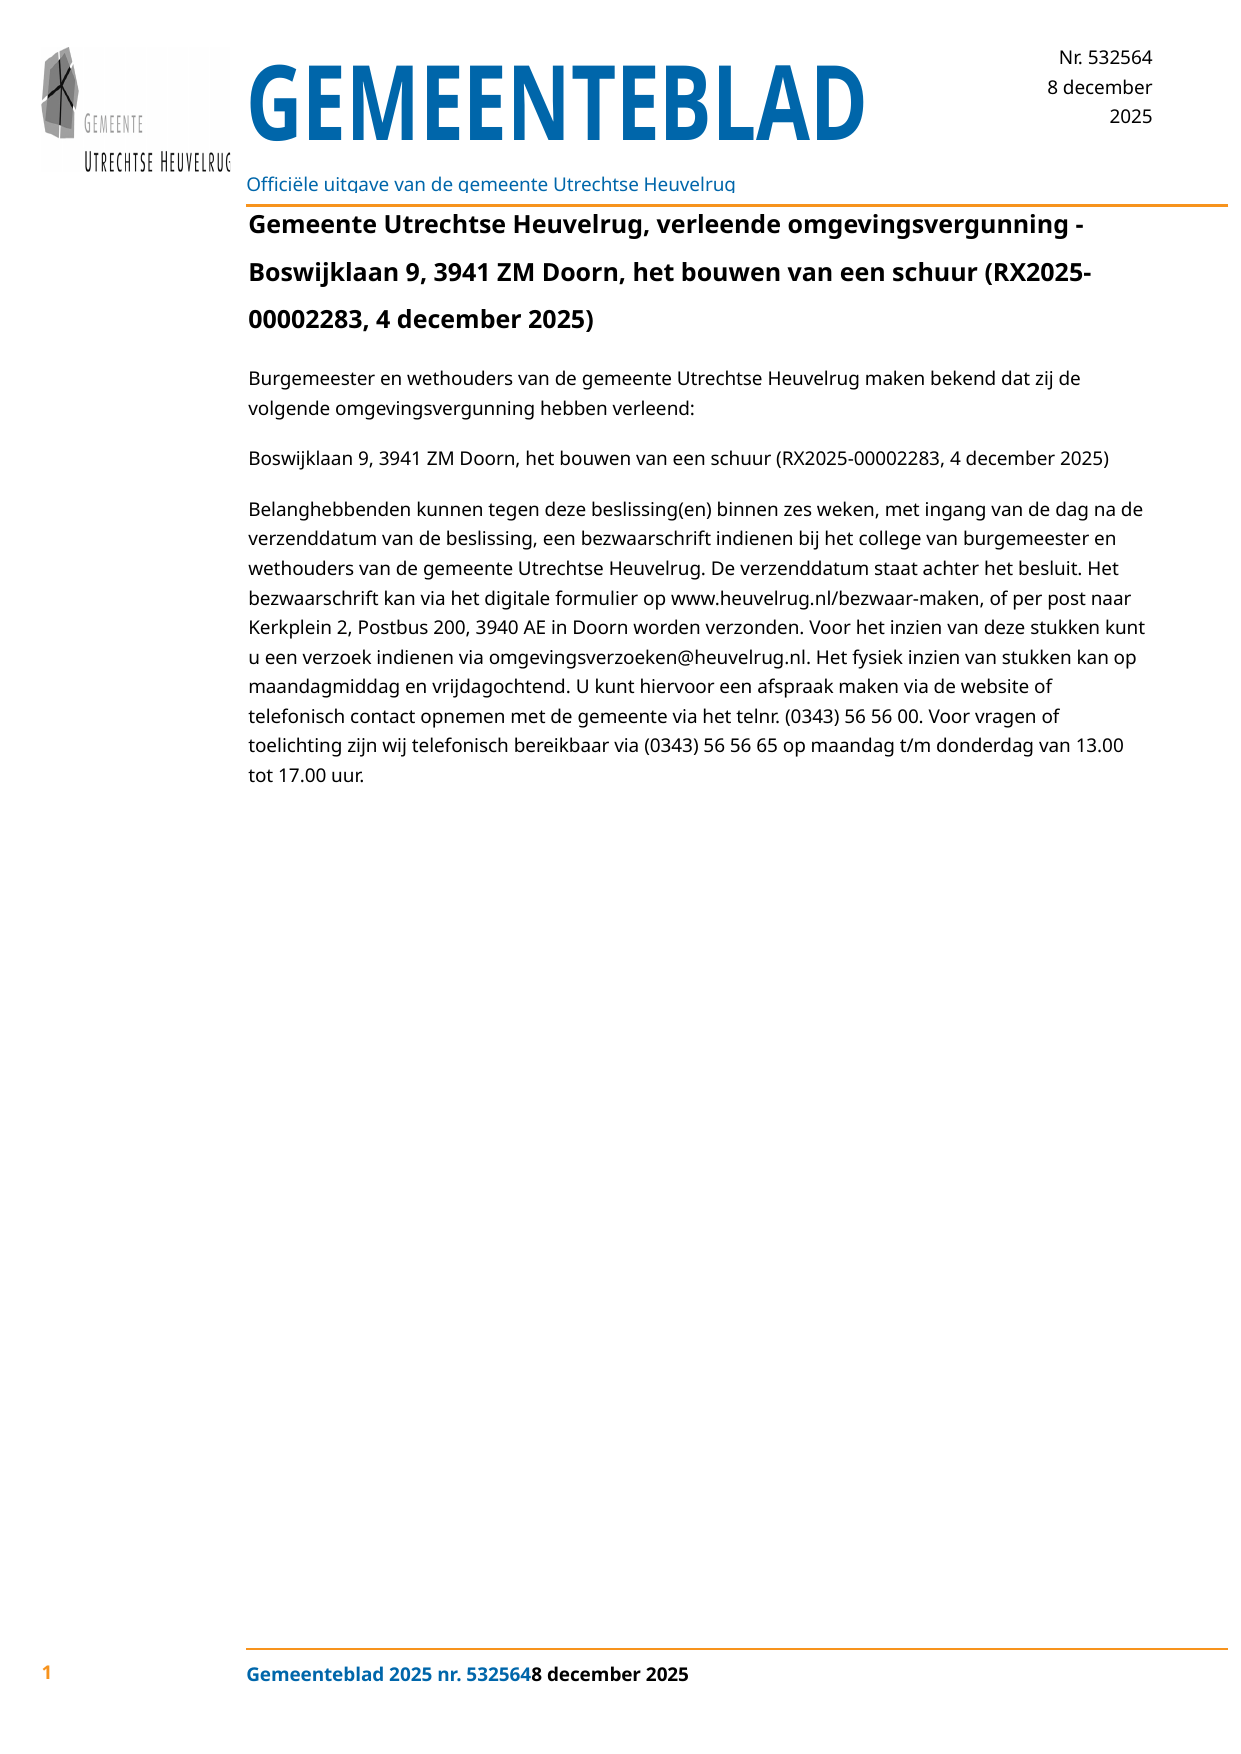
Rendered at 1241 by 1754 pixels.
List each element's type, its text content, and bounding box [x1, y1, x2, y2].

text Burgemeester en wethouders van de gemeente Utrechtse Heuvelrug maken bekend dat zij de volgende omgevingsvergunning hebben verleend: [248, 366, 1152, 421]
text Gemeente Utrechtse Heuvelrug, verleende omgevingsvergunning - Boswijklaan 9, 3941 ZM Doorn, het bouwen van een schuur (RX2025-00002283, 4 december 2025) [248, 207, 1152, 336]
text Boswijklaan 9, 3941 ZM Doorn, het bouwen van een schuur (RX2025-00002283, 4 december 2025) [248, 446, 1152, 471]
picture [41, 47, 231, 172]
text Belanghebbenden kunnen tegen deze beslissing(en) binnen zes weken, met ingang van de dag na de verzenddatum van de beslissing, een bezwaarschrift indienen bij het college van burgemeester en wethouders van de gemeente Utrechtse Heuvelrug. De verzenddatum staat achter het besluit. Het bezwaarschrift kan via het digitale formulier op www.heuvelrug.nl/bezwaar-maken, of per post naar Kerkplein 2, Postbus 200, 3940 AE in Doorn worden verzonden. Voor het inzien van deze stukken kunt u een verzoek indienen via omgevingsverzoeken@heuvelrug.nl. Het fysiek inzien van stukken kan op maandagmiddag en vrijdagochtend. U kunt hiervoor een afspraak maken via de website of telefonisch contact opnemen met de gemeente via het telnr. (0343) 56 56 00. Voor vragen of toelichting zijn wij telefonisch bereikbaar via (0343) 56 56 65 op maandag t/m donderdag van 13.00 tot 17.00 uur. [248, 496, 1152, 788]
